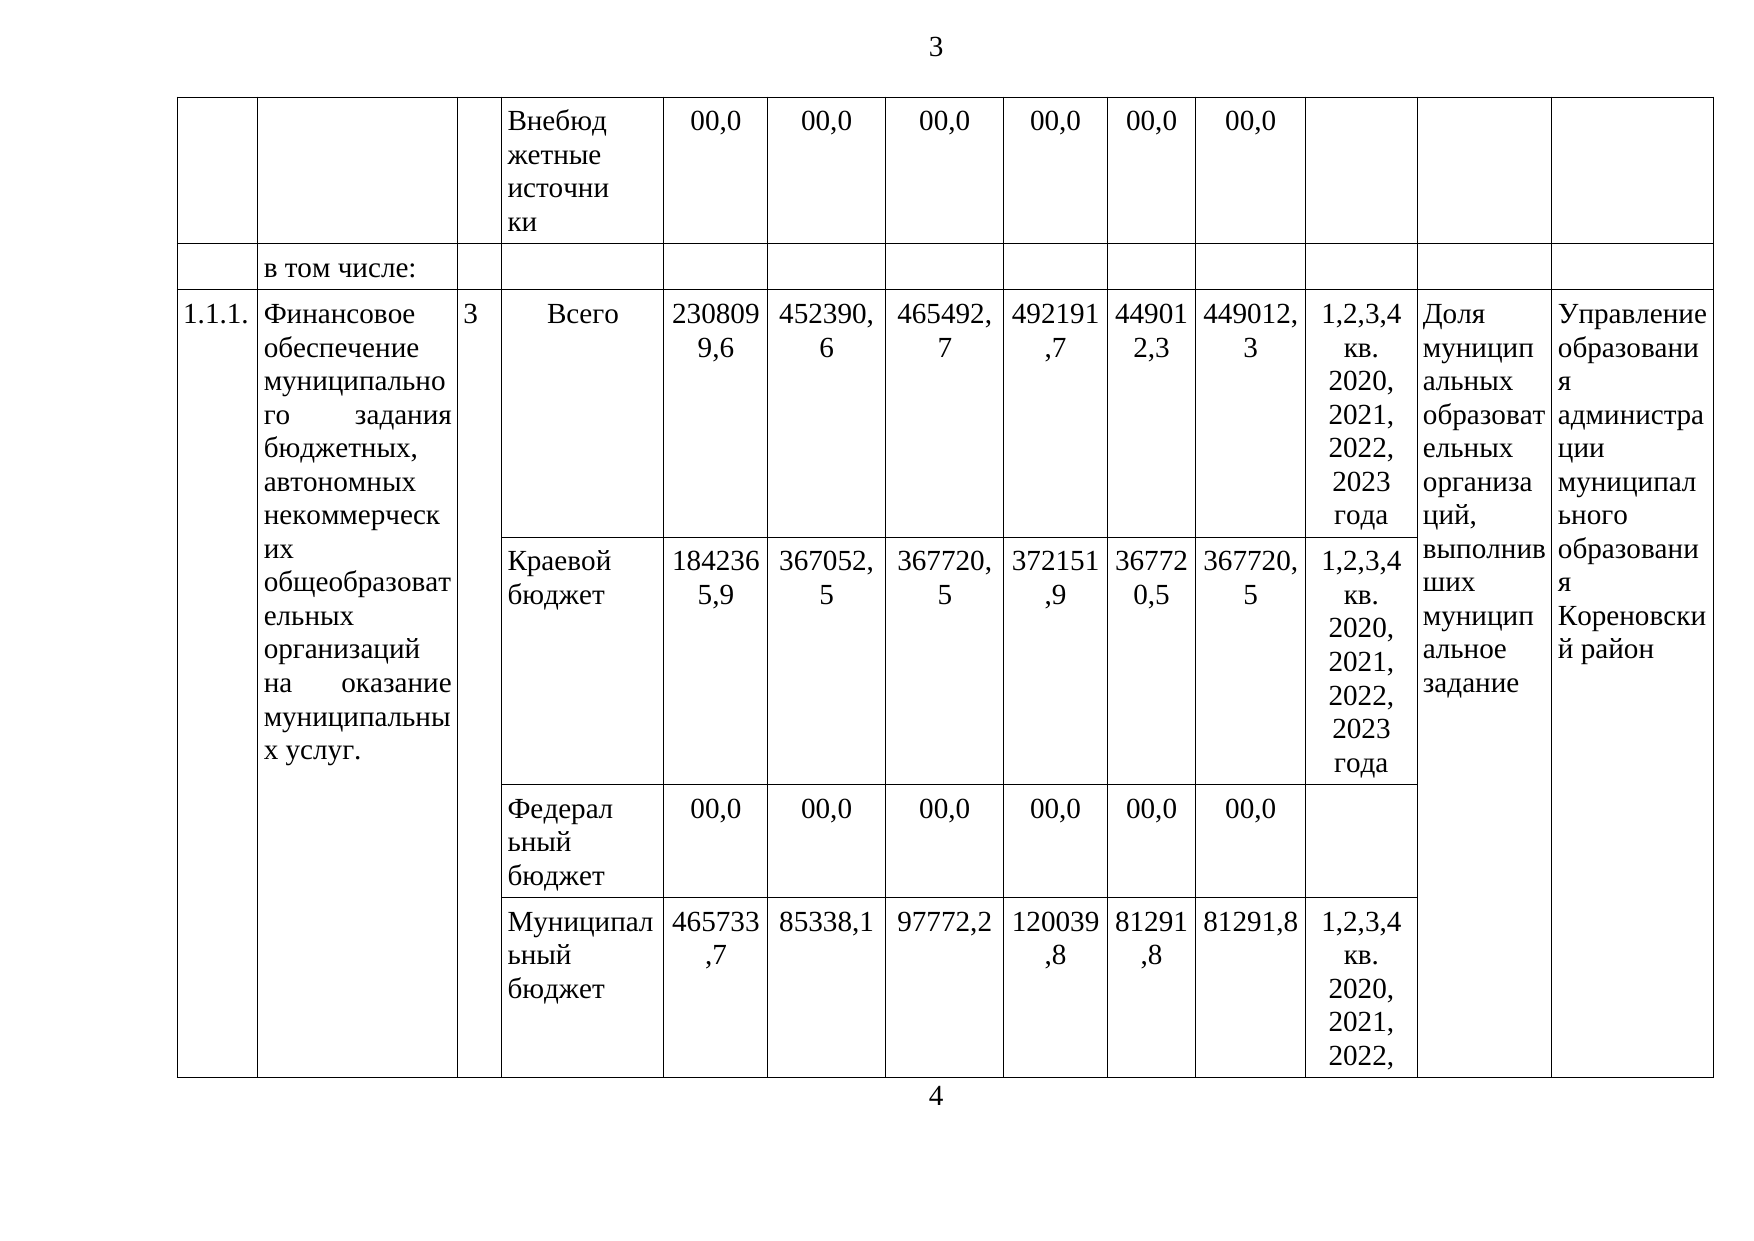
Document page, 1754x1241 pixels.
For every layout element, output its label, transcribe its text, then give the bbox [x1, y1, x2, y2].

table_cell 00,0 [768, 785, 885, 897]
table_cell Доля муниципальных образовательных организаций, выполнивших муниципальное задание [1418, 290, 1551, 1077]
table_header 00,0 [1196, 98, 1305, 243]
table_cell [1552, 244, 1713, 289]
table_header 00,0 [1004, 98, 1107, 243]
table_cell [1306, 244, 1417, 289]
table_cell Управление образования администрации муниципального образования Кореновский район [1552, 290, 1713, 1077]
table_cell 449012,3 [1196, 290, 1305, 537]
table_cell 00,0 [1108, 785, 1195, 897]
table_cell 492191,7 [1004, 290, 1107, 537]
table_cell 367052,5 [768, 538, 885, 784]
table_header [458, 98, 501, 243]
table_cell 00,0 [664, 785, 767, 897]
table_cell Федерал ьный бюджет [502, 785, 663, 897]
table_cell 1.1.1. [178, 290, 257, 1077]
table_cell 367720,5 [1196, 538, 1305, 784]
table_header [258, 98, 457, 243]
table_header [1552, 98, 1713, 243]
table_header 00,0 [768, 98, 885, 243]
table_cell [886, 244, 1003, 289]
table_cell 120039,8 [1004, 898, 1107, 1077]
table_cell [178, 244, 257, 289]
table_cell [1418, 244, 1551, 289]
table_cell [502, 244, 663, 289]
table_cell [1108, 244, 1195, 289]
table_cell 81291,8 [1108, 898, 1195, 1077]
table_header 00,0 [1108, 98, 1195, 243]
table_cell [1196, 244, 1305, 289]
table_cell Муниципальный бюджет [502, 898, 663, 1077]
table_cell Всего [502, 290, 663, 537]
table_cell 00,0 [1196, 785, 1305, 897]
table_cell 452390,6 [768, 290, 885, 537]
table_cell 372151,9 [1004, 538, 1107, 784]
table_header [178, 98, 257, 243]
table_cell [768, 244, 885, 289]
table_header 00,0 [664, 98, 767, 243]
table_cell Финансовое обеспечение муниципального задания бюджетных, автономных некоммерческих общеобразовательных организаций на оказание муниципальных услуг. [258, 290, 457, 1077]
text 4 [177, 1078, 1695, 1112]
table_cell 3 [458, 290, 501, 1077]
table_cell [1306, 785, 1417, 897]
table_cell 2308099,6 [664, 290, 767, 537]
table_cell 81291,8 [1196, 898, 1305, 1077]
table_cell Краевой бюджет [502, 538, 663, 784]
table_cell 85338,1 [768, 898, 885, 1077]
table_cell 465733,7 [664, 898, 767, 1077]
table_cell 1,2,3,4 кв. 2020, 2021, 2022, [1306, 898, 1417, 1077]
table_header 00,0 [886, 98, 1003, 243]
table_cell 367720,5 [886, 538, 1003, 784]
table_cell в том числе: [258, 244, 457, 289]
table_cell 1,2,3,4 кв. 2020, 2021, 2022, 2023 года [1306, 290, 1417, 537]
table_cell 465492,7 [886, 290, 1003, 537]
text 3 [177, 29, 1695, 63]
table_cell [458, 244, 501, 289]
table_cell 1,2,3,4 кв. 2020, 2021, 2022, 2023 года [1306, 538, 1417, 784]
table_cell 449012,3 [1108, 290, 1195, 537]
table_cell 97772,2 [886, 898, 1003, 1077]
table_header Внебюд жетные источни ки [502, 98, 663, 243]
table_cell 367720,5 [1108, 538, 1195, 784]
table_header [1418, 98, 1551, 243]
table_cell [664, 244, 767, 289]
table_cell 00,0 [1004, 785, 1107, 897]
table_cell 00,0 [886, 785, 1003, 897]
table_header [1306, 98, 1417, 243]
table_cell [1004, 244, 1107, 289]
table_cell 1842365,9 [664, 538, 767, 784]
